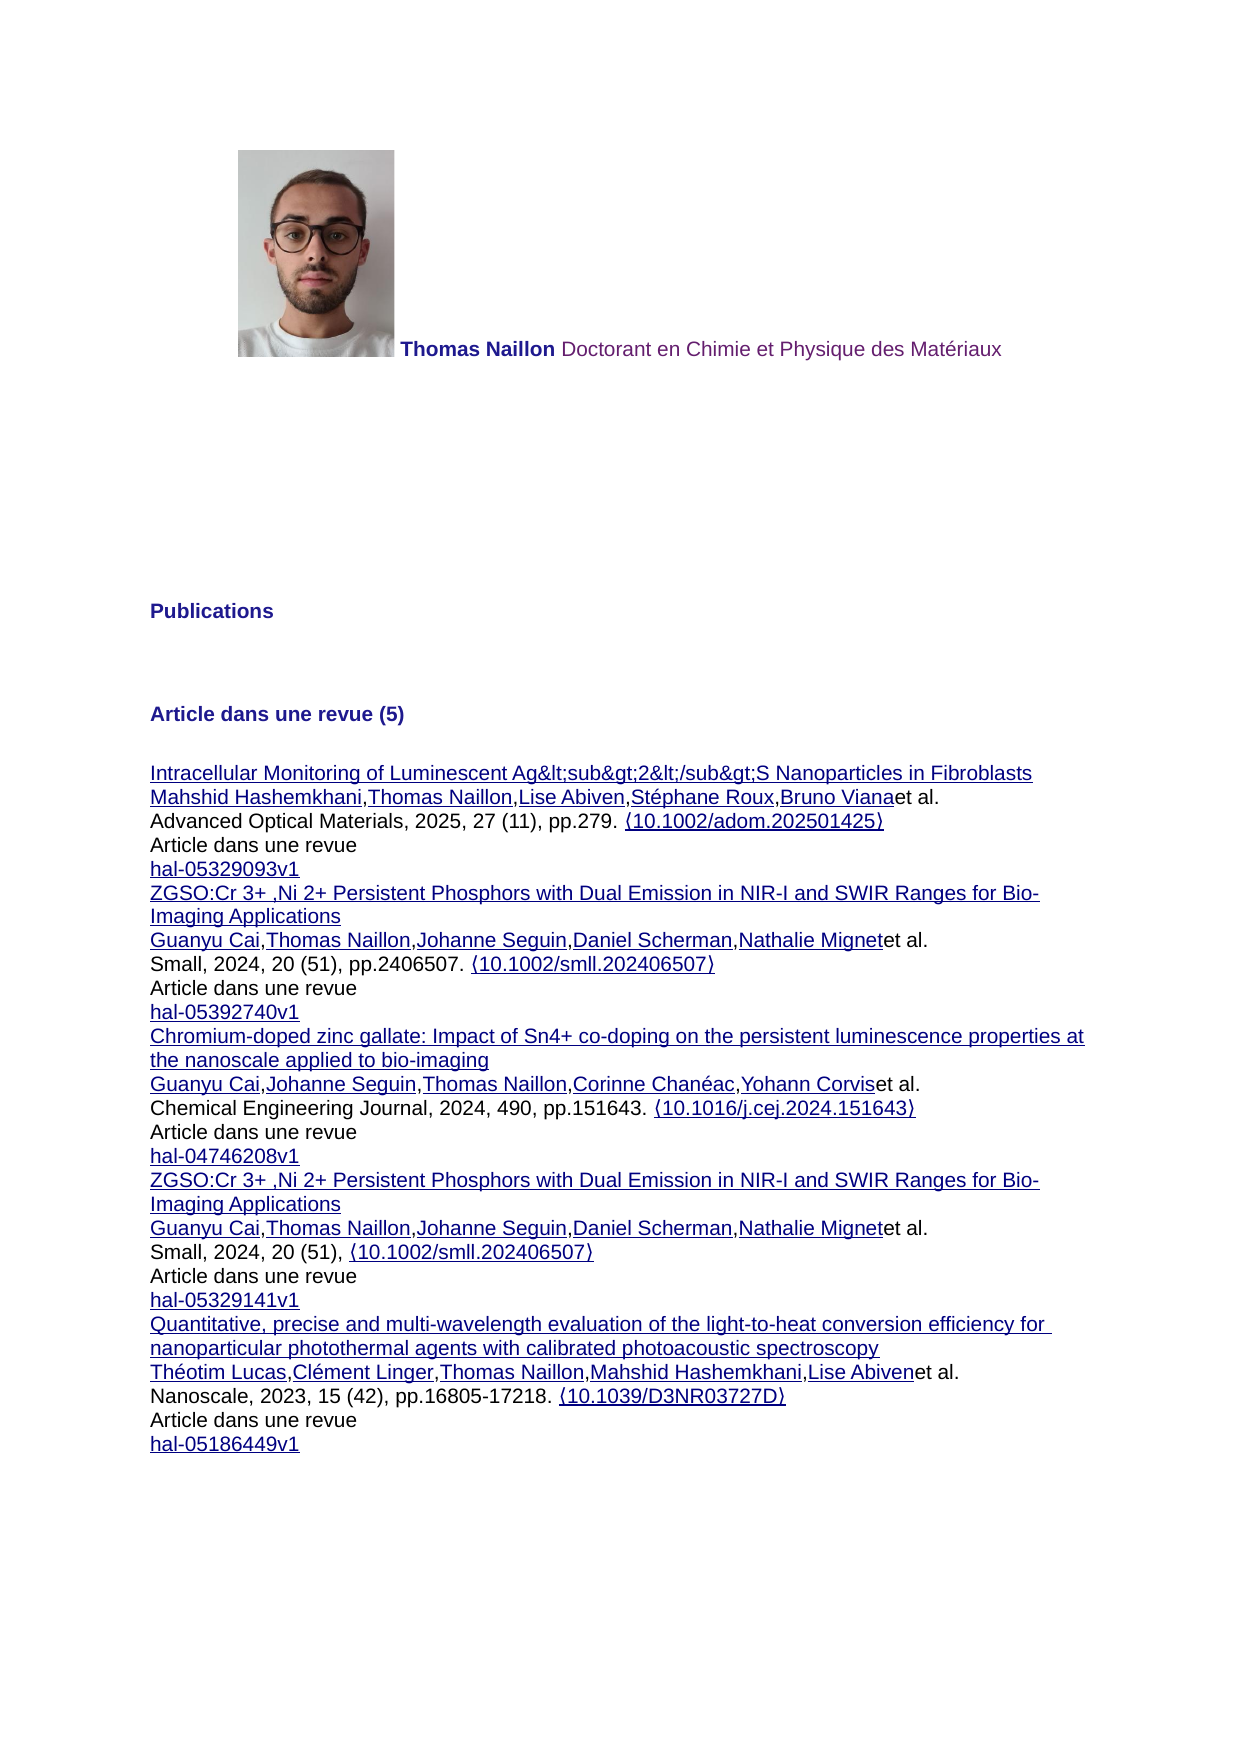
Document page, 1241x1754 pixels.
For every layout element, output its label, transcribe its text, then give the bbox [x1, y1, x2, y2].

table_cell Quantitative, precise and multi-wavelength evaluation of the light-to-heat conversion efficiency for nanoparticular photothermal agents with calibrated photoacoustic spectroscopy Théotim Lucas,Clément Linger,Thomas Naillon,Mahshid Hashemkhani,Lise Abivenet al. Nanoscale, 2023, 15 (42), pp.16805-17218. ⟨10.1039/D3NR03727D⟩ Article dans une revue hal-05186449v1 [150, 1312, 1090, 1455]
subtitle Article dans une revue (5) [150, 702, 1090, 726]
table_header Intracellular Monitoring of Luminescent Ag&lt;sub&gt;2&lt;/sub&gt;S Nanoparticles in Fibroblasts Mahshid Hashemkhani,Thomas Naillon,Lise Abiven,Stéphane Roux,Bruno Vianaet al. Advanced Optical Materials, 2025, 27 (11), pp.279. ⟨10.1002/adom.202501425⟩ Article dans une revue hal-05329093v1 [150, 761, 1090, 880]
table_cell ZGSO:Cr 3+ ,Ni 2+ Persistent Phosphors with Dual Emission in NIR‐I and SWIR Ranges for Bio‐Imaging Applications Guanyu Cai,Thomas Naillon,Johanne Seguin,Daniel Scherman,Nathalie Mignetet al. Small, 2024, 20 (51), ⟨10.1002/smll.202406507⟩ Article dans une revue hal-05329141v1 [150, 1168, 1090, 1312]
subtitle Publications [150, 599, 1090, 623]
subtitle Thomas Naillon Doctorant en Chimie et Physique des Matériaux [150, 150, 1090, 361]
table_cell ZGSO:Cr 3+ ,Ni 2+ Persistent Phosphors with Dual Emission in NIR‐I and SWIR Ranges for Bio‐Imaging Applications Guanyu Cai,Thomas Naillon,Johanne Seguin,Daniel Scherman,Nathalie Mignetet al. Small, 2024, 20 (51), pp.2406507. ⟨10.1002/smll.202406507⟩ Article dans une revue hal-05392740v1 [150, 880, 1090, 1024]
table_cell Chromium-doped zinc gallate: Impact of Sn4+ co-doping on the persistent luminescence properties at the nanoscale applied to bio-imaging Guanyu Cai,Johanne Seguin,Thomas Naillon,Corinne Chanéac,Yohann Corviset al. Chemical Engineering Journal, 2024, 490, pp.151643. ⟨10.1016/j.cej.2024.151643⟩ Article dans une revue hal-04746208v1 [150, 1024, 1090, 1168]
picture [238, 150, 395, 357]
